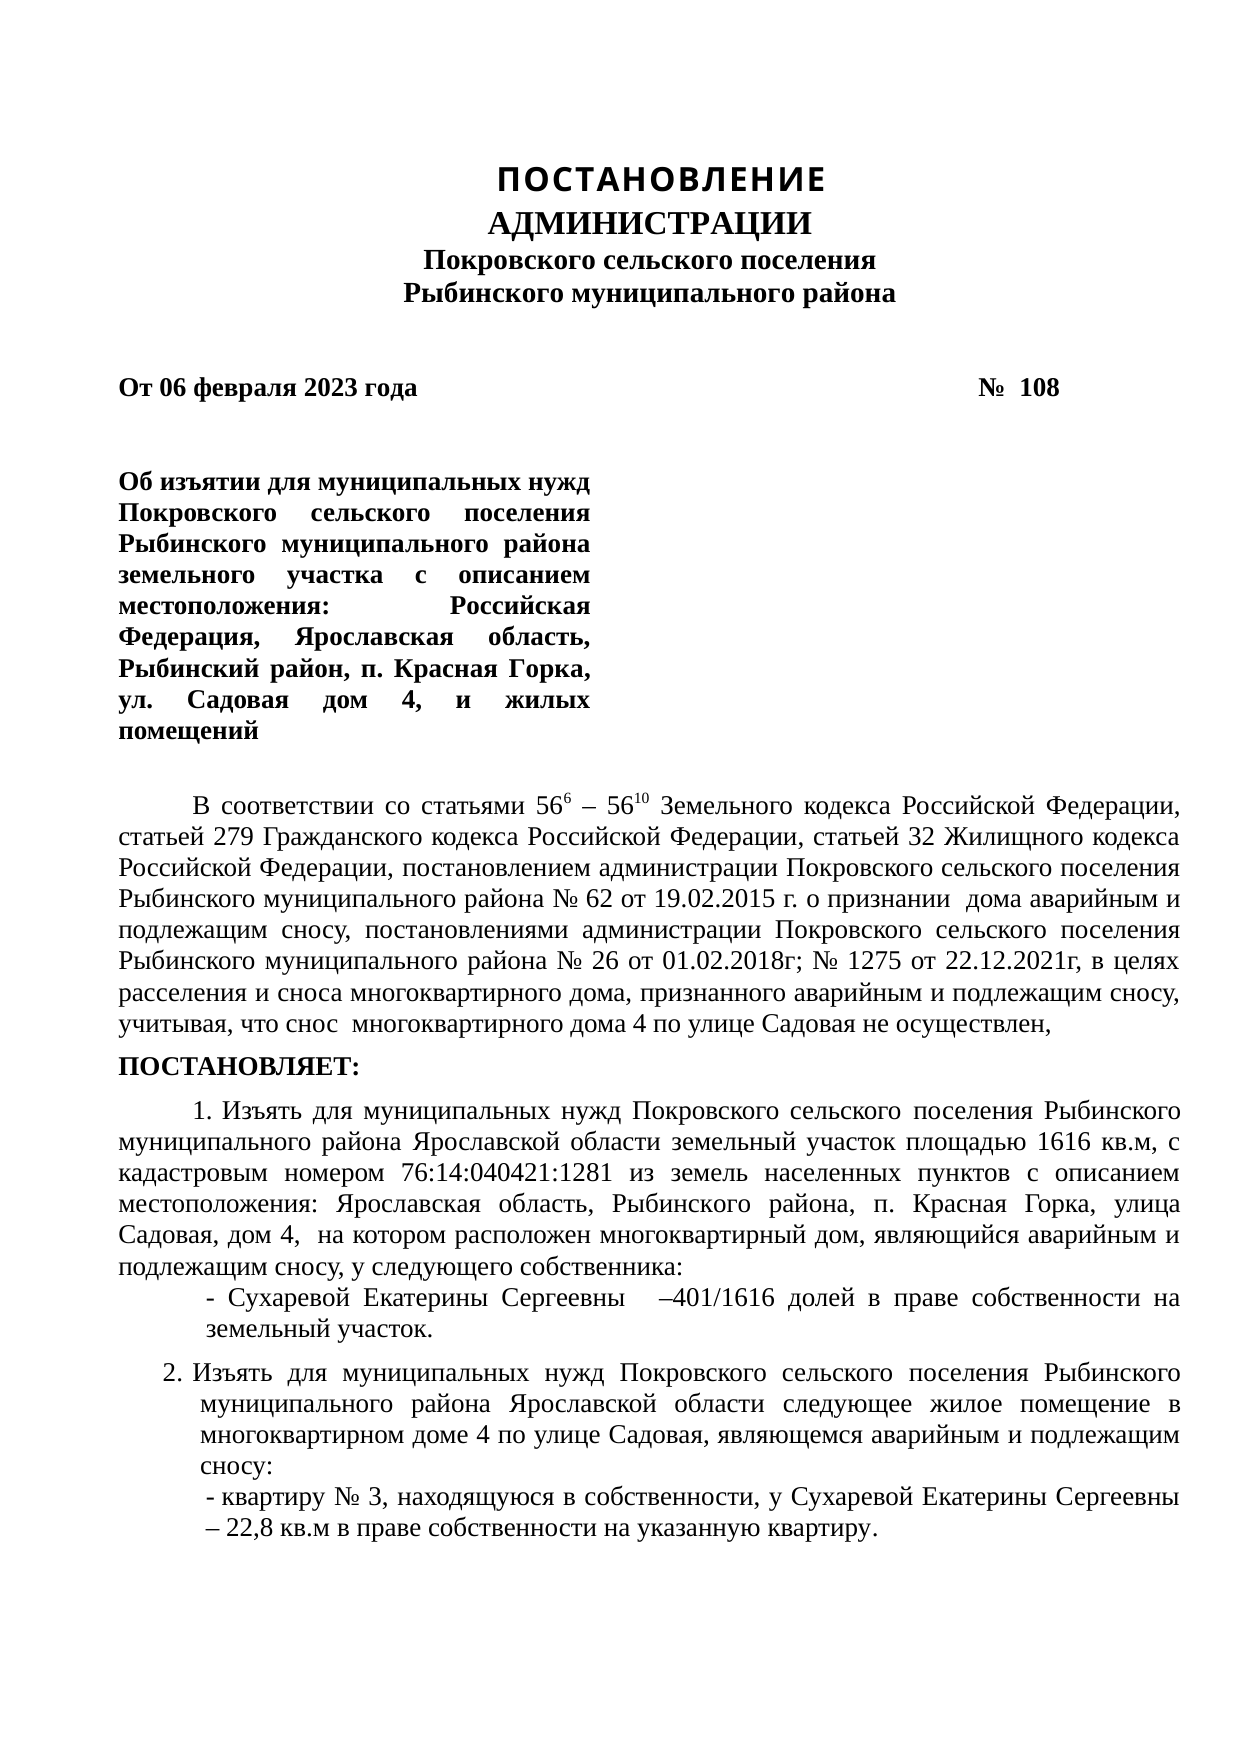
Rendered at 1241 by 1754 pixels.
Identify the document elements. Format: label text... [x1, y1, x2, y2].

text ПОСТАНОВЛЯЕТ: [118, 1050, 1181, 1082]
text В соответствии со статьями 566 – 5610 Земельного кодекса Российской Федерации, статьей 279 Гражданского кодекса Российской Федерации, статьей 32 Жилищного кодекса Российской Федерации, постановлением администрации Покровского сельского поселения Рыбинского муниципального района № 62 от 19.02.2015 г. о признании дома аварийным и подлежащим сносу, постановлениями администрации Покровского сельского поселения Рыбинского муниципального района № 26 от 01.02.2018г; № 1275 от 22.12.2021г, в целях расселения и сноса многоквартирного дома, признанного аварийным и подлежащим сносу, учитывая, что снос многоквартирного дома 4 по улице Садовая не осуществлен, [118, 789, 1181, 1038]
text От 06 февраля 2023 года № 108 [118, 371, 1181, 402]
text Рыбинского муниципального района [118, 276, 1181, 309]
text Об изъятии для муниципальных нужд Покровского сельского поселения Рыбинского муниципального района земельного участка с описанием местоположения: Российская Федерация, Ярославская область, Рыбинский район, п. Красная Горка, ул. Садовая дом 4, и жилых помещений [118, 465, 591, 745]
list Изъять для муниципальных нужд Покровского сельского поселения Рыбинского муниципального района Ярославской области земельный участок площадью 1616 кв.м, с кадастровым номером 76:14:040421:1281 из земель населенных пунктов с описанием местоположения: Ярославская область, Рыбинского района, п. Красная Горка, улица Садовая, дом 4, на котором расположен многоквартирный дом, являющийся аварийным и подлежащим сносу, у следующего собственника: [118, 1094, 1181, 1281]
list - квартиру № 3, находящуюся в собственности, у Сухаревой Екатерины Сергеевны – 22,8 кв.м в праве собственности на указанную квартиру. [206, 1480, 1181, 1543]
text Покровского сельского поселения [118, 242, 1181, 276]
subtitle ПОСТАНОВЛЕНИЕ [118, 147, 1181, 204]
list - Сухаревой Екатерины Сергеевны –401/1616 долей в праве собственности на земельный участок. [206, 1281, 1181, 1343]
list Изъять для муниципальных нужд Покровского сельского поселения Рыбинского муниципального района Ярославской области следующее жилое помещение в многоквартирном доме 4 по улице Садовая, являющемся аварийным и подлежащим сносу: [162, 1356, 1181, 1480]
text АДМИНИСТРАЦИИ [118, 204, 1181, 242]
